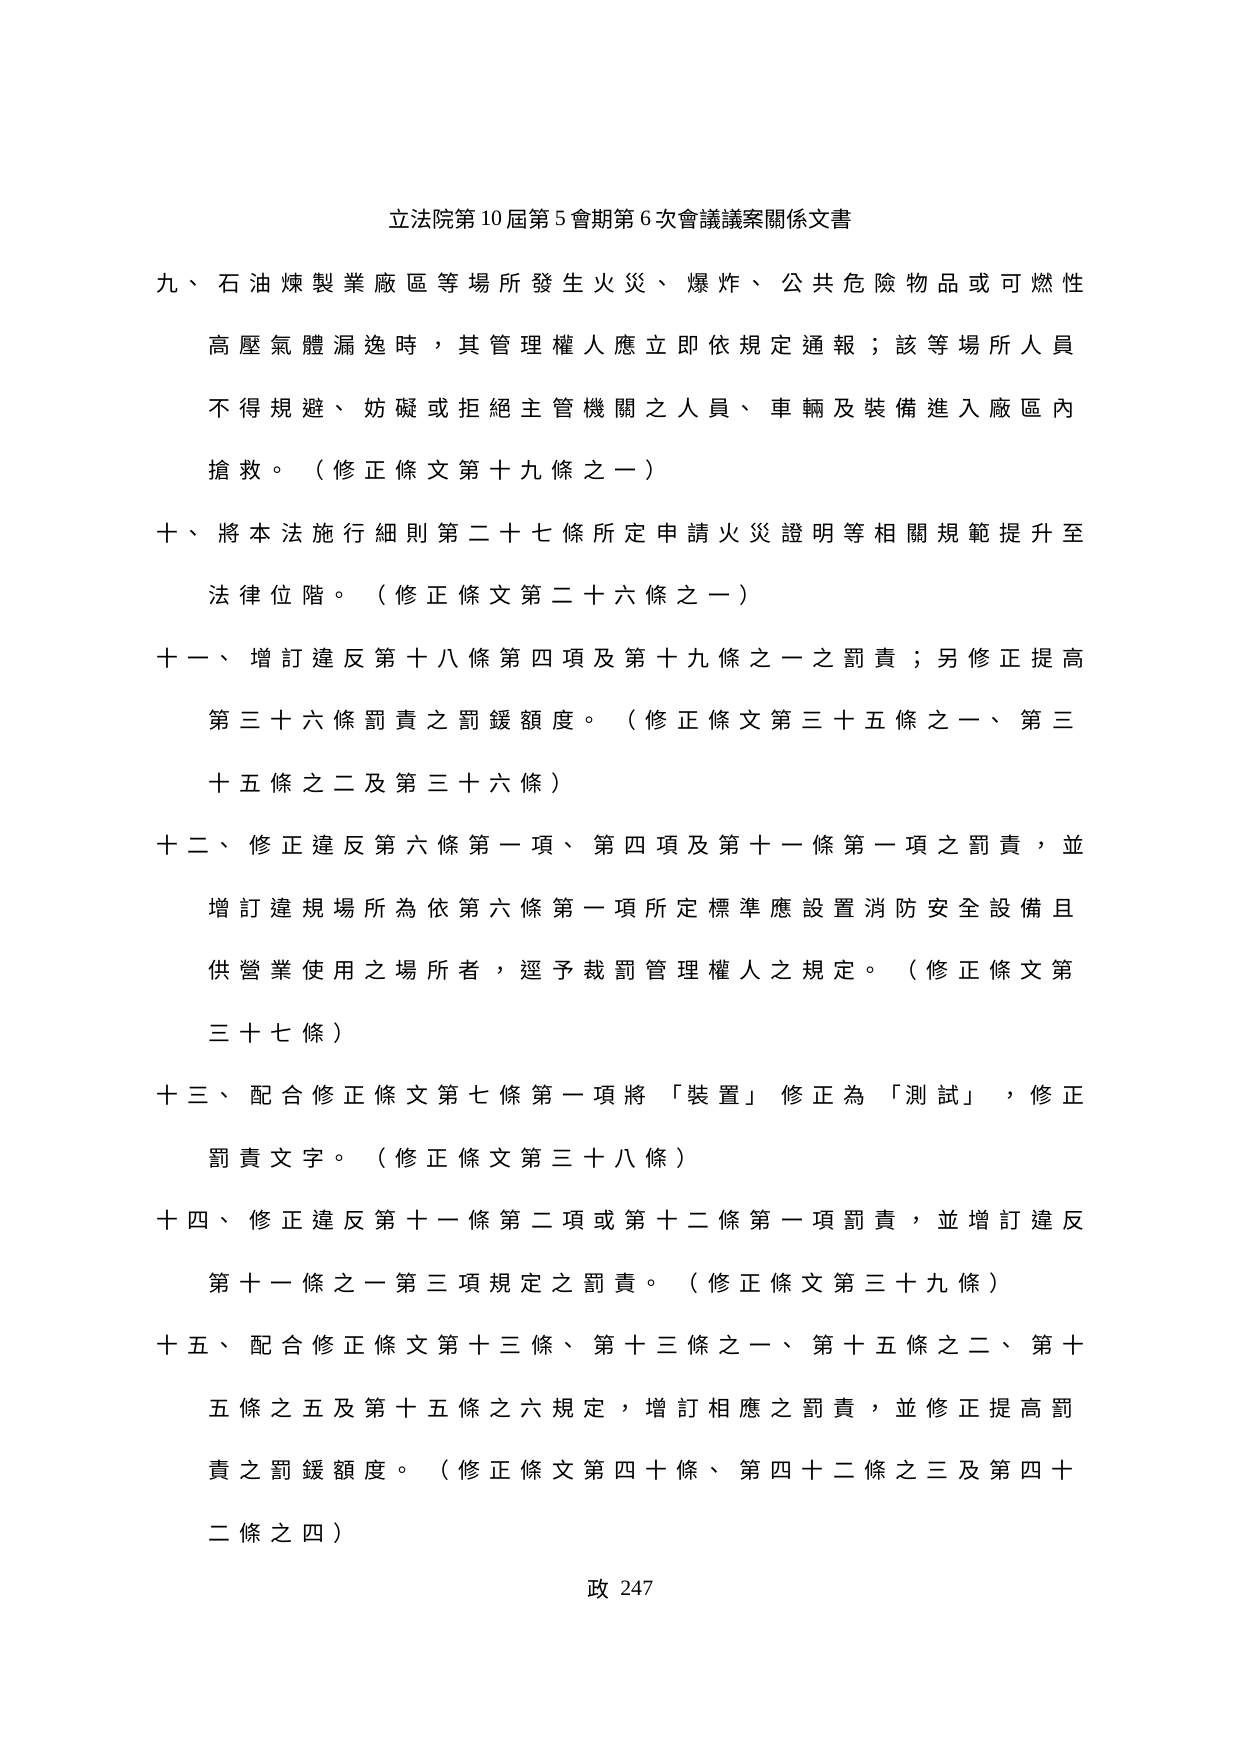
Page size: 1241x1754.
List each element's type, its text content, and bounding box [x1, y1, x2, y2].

text 十四、修正違反第十一條第二項或第十二條第一項罰責，並增訂違反第十一條之一第三項規定之罰責。（修正條文第三十九條） [151, 1188, 1089, 1313]
text 十一、增訂違反第十八條第四項及第十九條之一之罰責；另修正提高第三十六條罰責之罰鍰額度。（修正條文第三十五條之一、第三十五條之二及第三十六條） [151, 625, 1089, 813]
text 十二、修正違反第六條第一項、第四項及第十一條第一項之罰責，並增訂違規場所為依第六條第一項所定標準應設置消防安全設備且供營業使用之場所者，逕予裁罰管理權人之規定。（修正條文第三十七條） [151, 813, 1089, 1063]
text 十五、配合修正條文第十三條、第十三條之一、第十五條之二、第十五條之五及第十五條之六規定，增訂相應之罰責，並修正提高罰責之罰鍰額度。（修正條文第四十條、第四十二條之三及第四十二條之四） [151, 1313, 1089, 1563]
text 十三、配合修正條文第七條第一項將「裝置」修正為「測試」，修正罰責文字。（修正條文第三十八條） [151, 1063, 1089, 1188]
text 九、石油煉製業廠區等場所發生火災、爆炸、公共危險物品或可燃性高壓氣體漏逸時，其管理權人應立即依規定通報；該等場所人員不得規避、妨礙或拒絕主管機關之人員、車輛及裝備進入廠區內搶救。（修正條文第十九條之一） [151, 250, 1089, 500]
text 十、將本法施行細則第二十七條所定申請火災證明等相關規範提升至法律位階。（修正條文第二十六條之一） [151, 500, 1089, 625]
